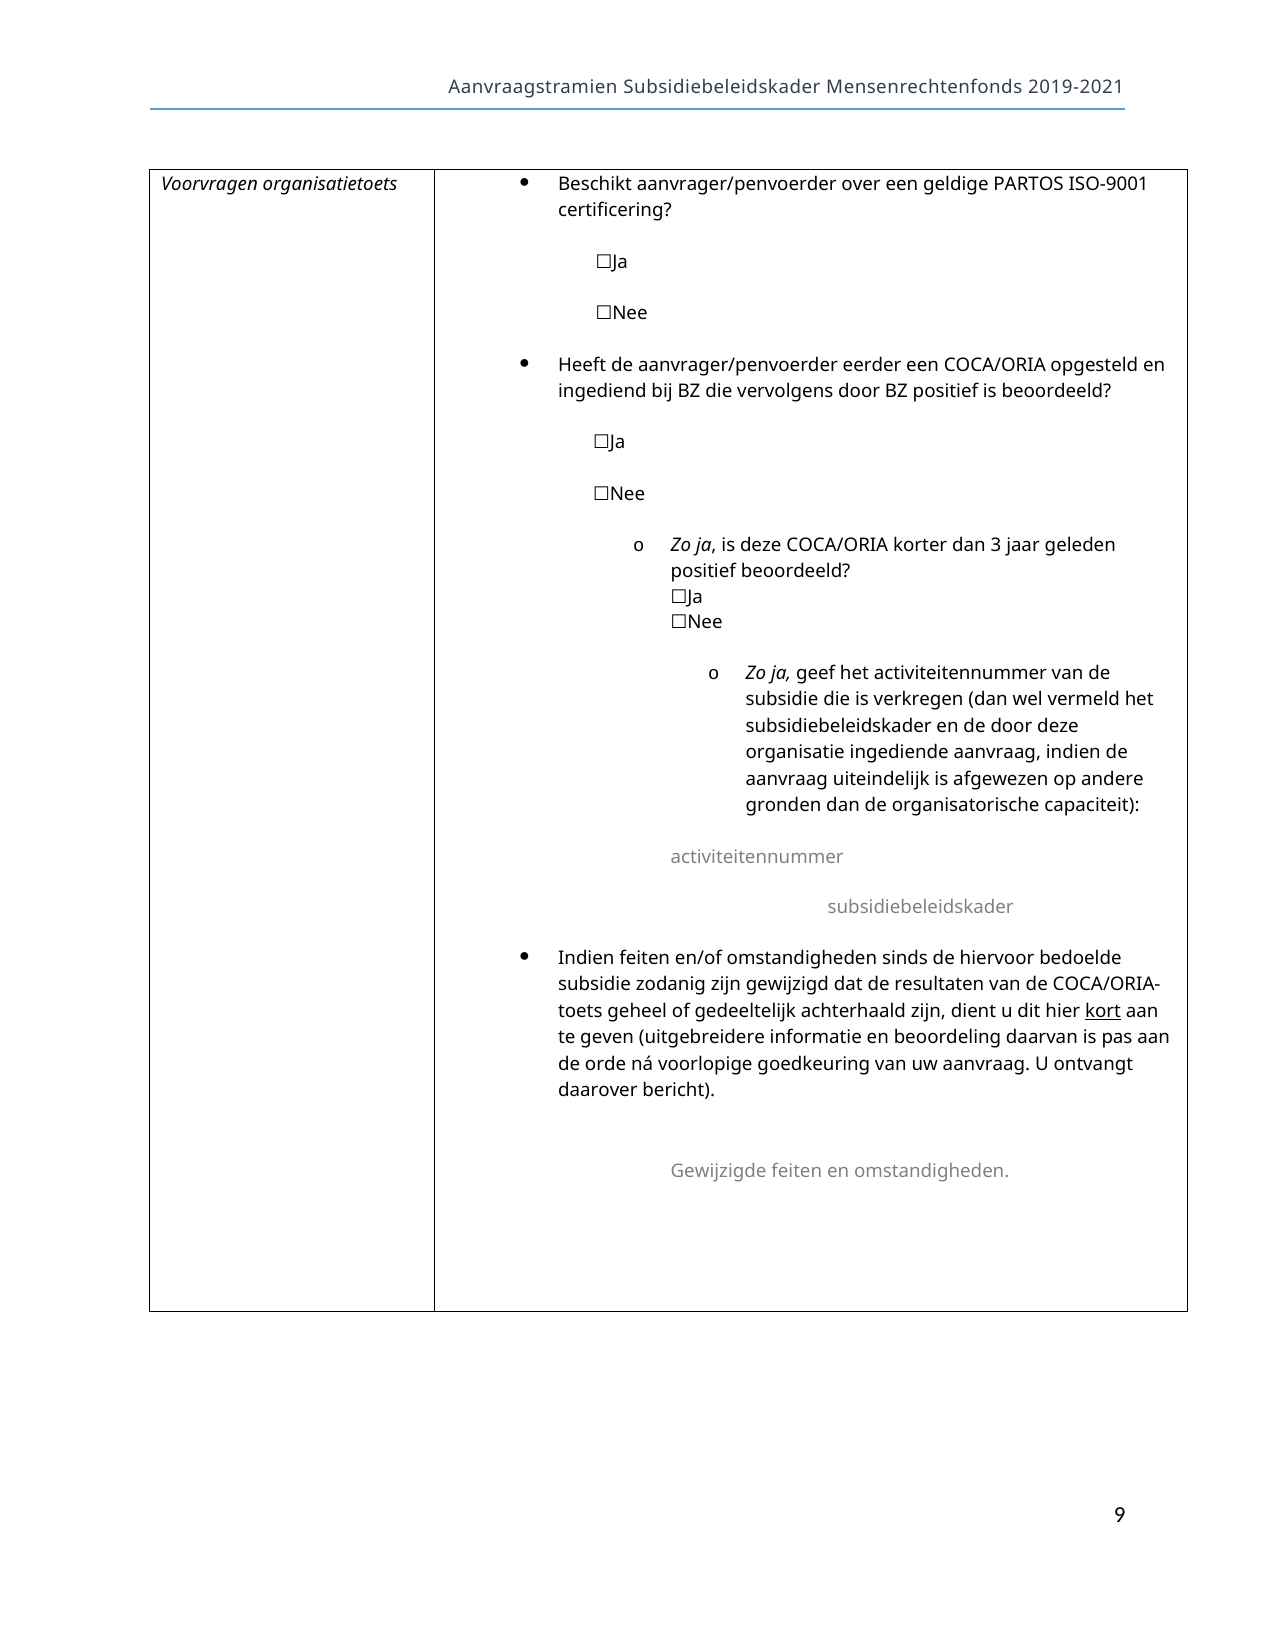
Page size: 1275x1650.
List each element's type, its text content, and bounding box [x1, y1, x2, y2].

table_cell Voorvragen organisatietoets [150, 170, 434, 1311]
table_cell Beschikt aanvrager/penvoerder over een geldige PARTOS ISO-9001 certificering? ☐Ja ☐Nee Heeft de aanvrager/penvoerder eerder een COCA/ORIA opgesteld en ingediend bij BZ die vervolgens door BZ positief is beoordeeld? ☐Ja ☐Nee Zo ja, is deze COCA/ORIA korter dan 3 jaar geleden positief beoordeeld? ☐Ja ☐Nee Zo ja, geef het activiteitennummer van de subsidie die is verkregen (dan wel vermeld het subsidiebeleidskader en de door deze organisatie ingediende aanvraag, indien de aanvraag uiteindelijk is afgewezen op andere gronden dan de organisatorische capaciteit): activiteitennummer subsidiebeleidskader Indien feiten en/of omstandigheden sinds de hiervoor bedoelde subsidie zodanig zijn gewijzigd dat de resultaten van de COCA/ORIA-toets geheel of gedeeltelijk achterhaald zijn, dient u dit hier kort aan te geven (uitgebreidere informatie en beoordeling daarvan is pas aan de orde ná voorlopige goedkeuring van uw aanvraag. U ontvangt daarover bericht). Gewijzigde feiten en omstandigheden. [435, 170, 1187, 1311]
